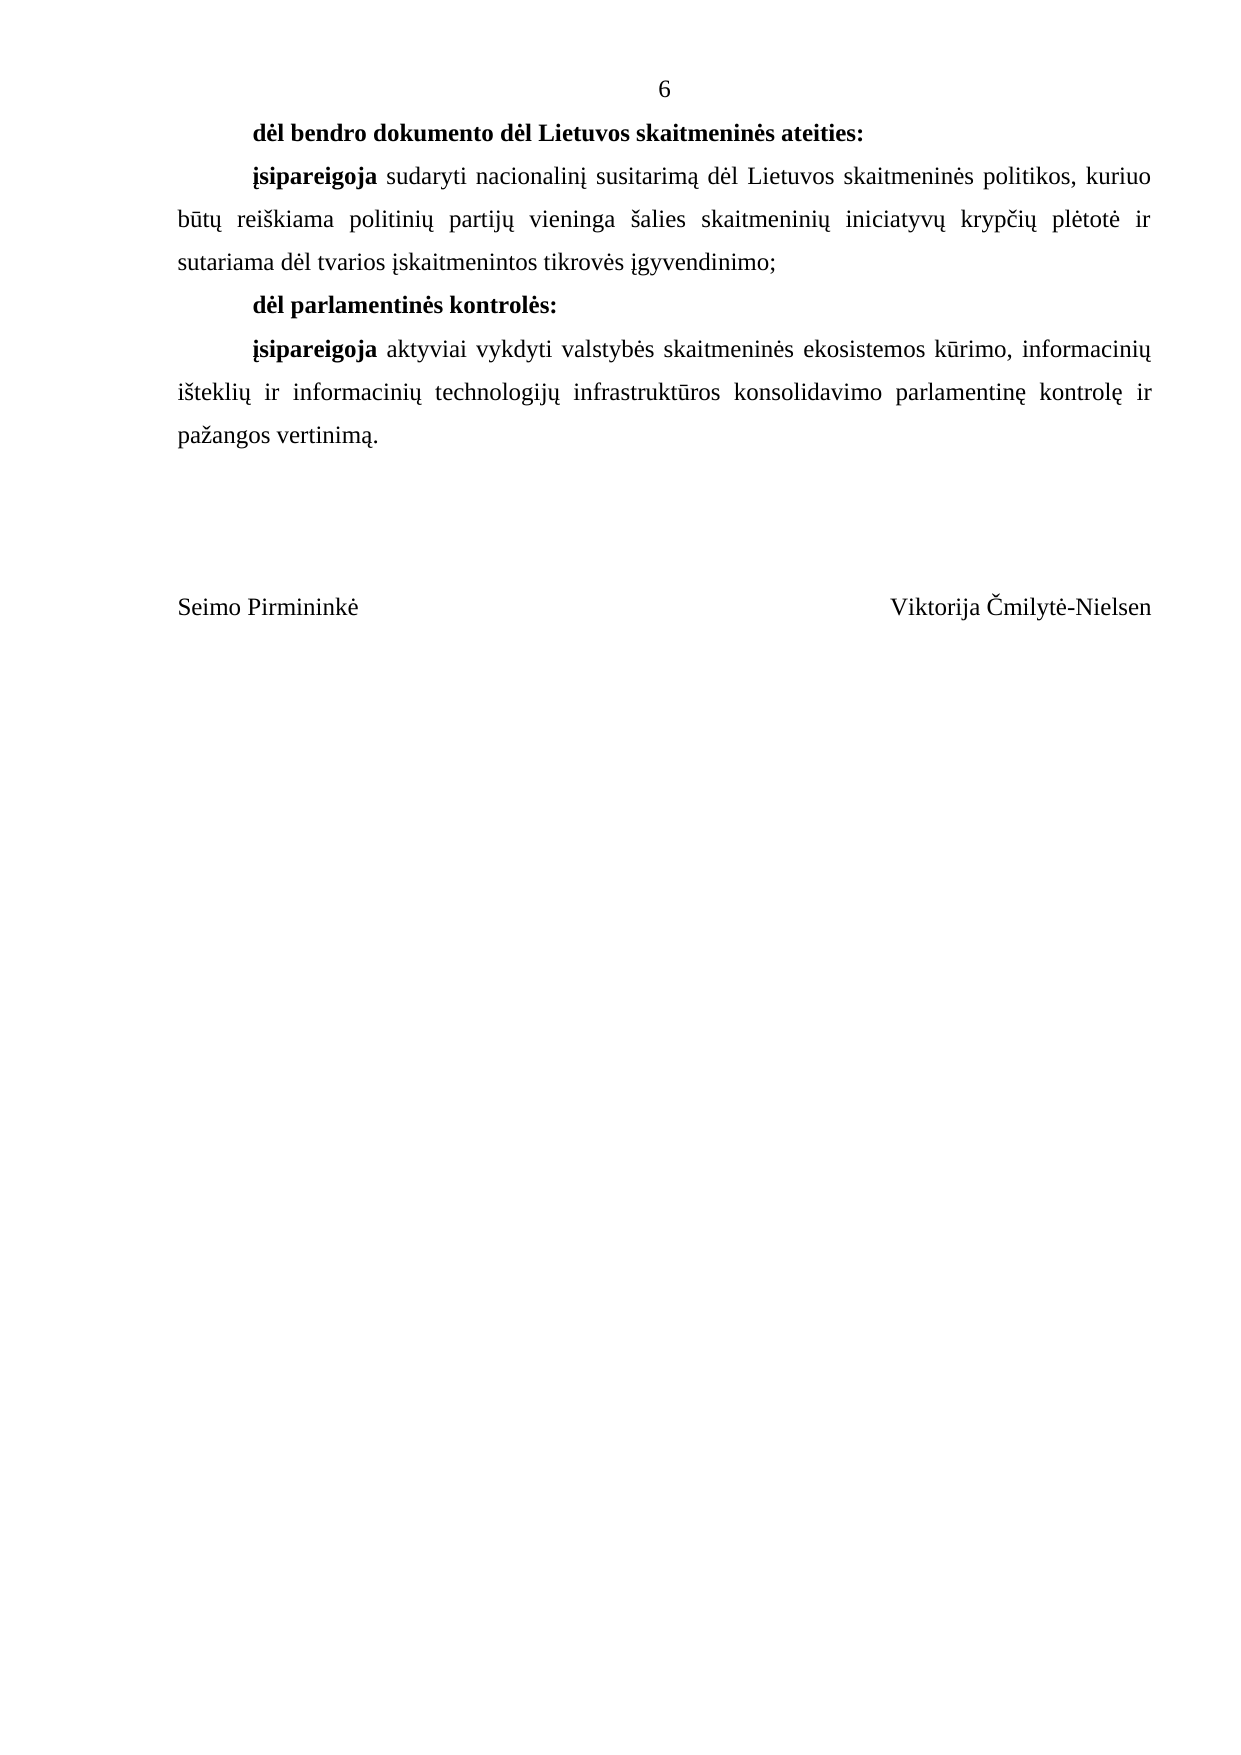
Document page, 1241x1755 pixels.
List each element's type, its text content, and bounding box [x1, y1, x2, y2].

text įsipareigoja aktyviai vykdyti valstybės skaitmeninės ekosistemos kūrimo, informacinių išteklių ir informacinių technologijų infrastruktūros konsolidavimo parlamentinę kontrolę ir pažangos vertinimą. [177, 334, 1152, 449]
text Seimo Pirmininkė Viktorija Čmilytė-Nielsen [177, 592, 1152, 621]
text dėl parlamentinės kontrolės: [177, 291, 1152, 319]
text dėl bendro dokumento dėl Lietuvos skaitmeninės ateities: [177, 118, 1152, 147]
text įsipareigoja sudaryti nacionalinį susitarimą dėl Lietuvos skaitmeninės politikos, kuriuo būtų reiškiama politinių partijų vieninga šalies skaitmeninių iniciatyvų krypčių plėtotė ir sutariama dėl tvarios įskaitmenintos tikrovės įgyvendinimo; [177, 161, 1152, 276]
